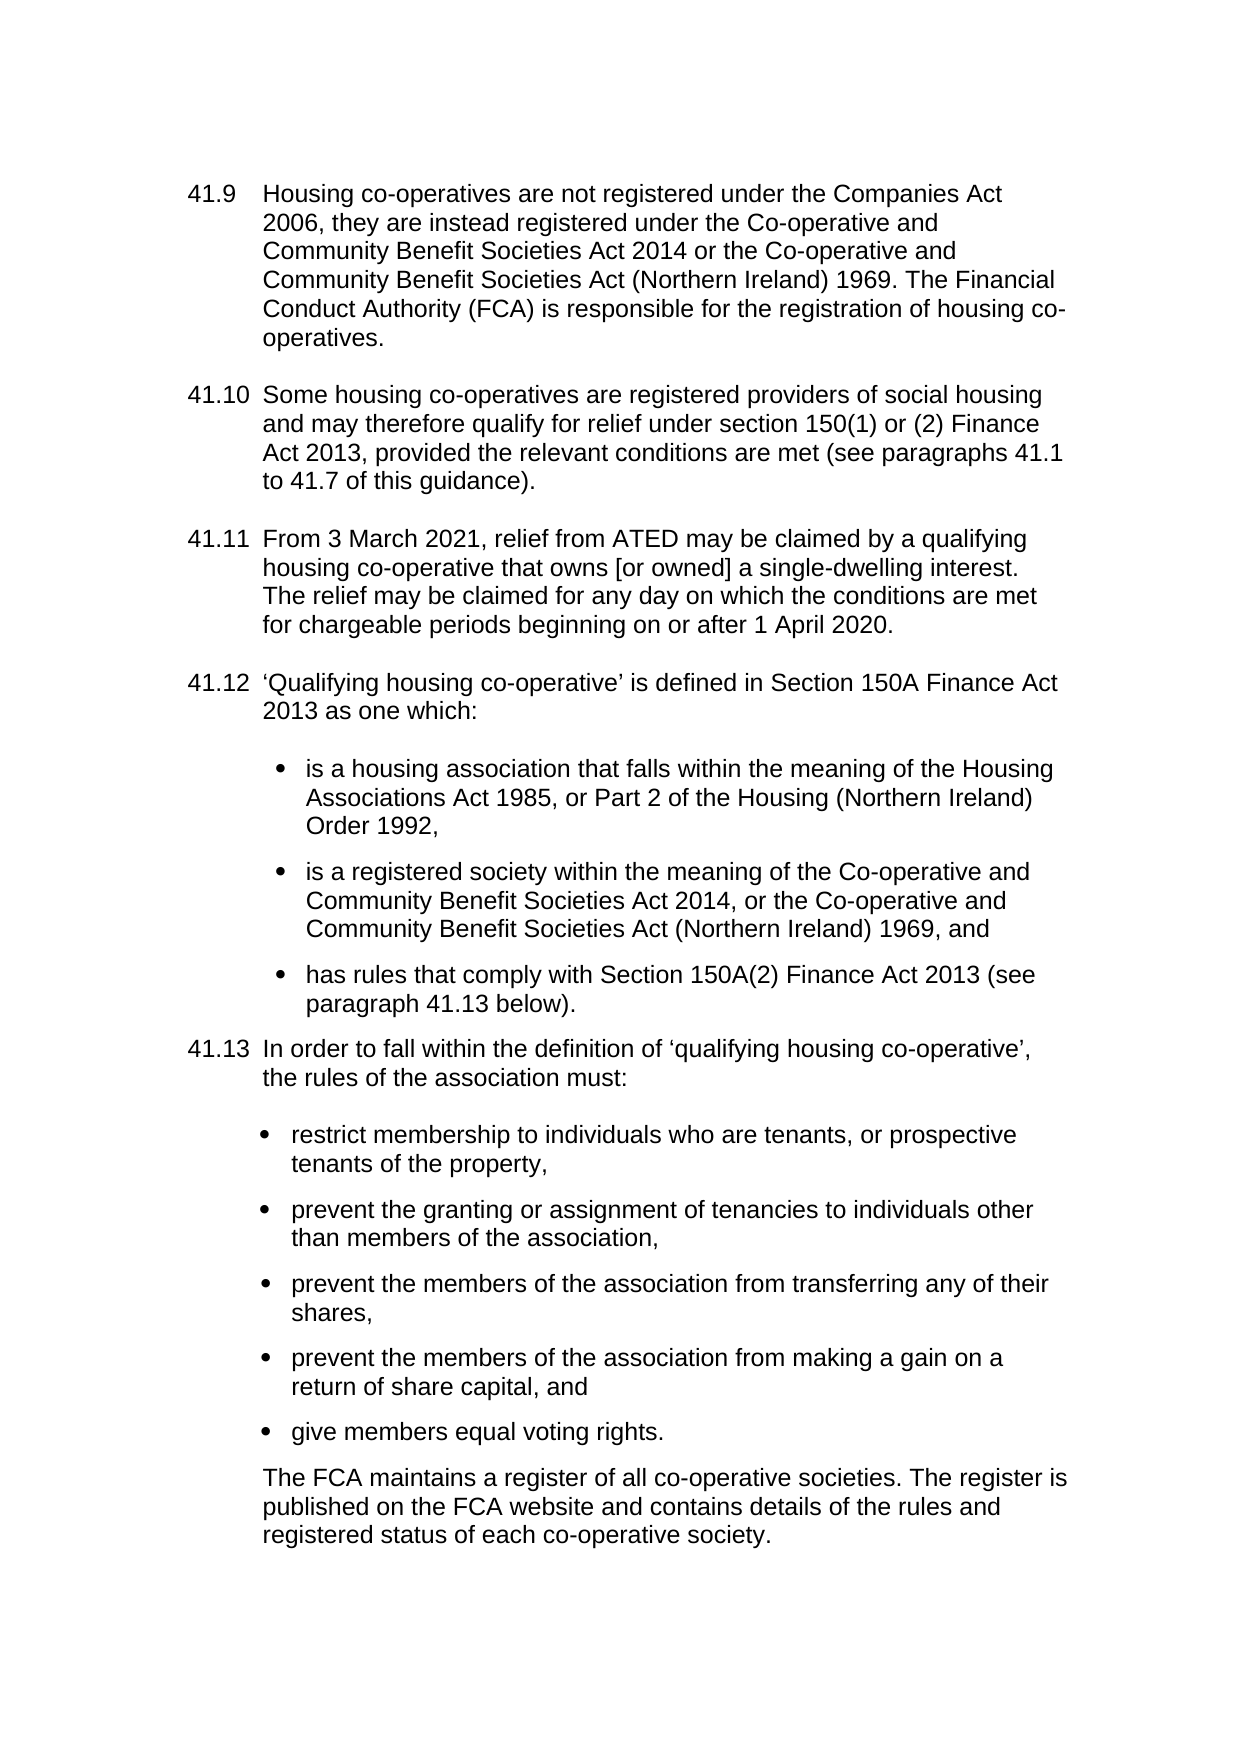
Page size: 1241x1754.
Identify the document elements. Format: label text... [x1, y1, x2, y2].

list is a housing association that falls within the meaning of the Housing Associations Act 1985, or Part 2 of the Housing (Northern Ireland) Order 1992, [276, 754, 1069, 840]
list give members equal voting rights. [261, 1417, 1069, 1446]
text 41.11 From 3 March 2021, relief from ATED may be claimed by a qualifying housing co-operative that owns [or owned] a single-dwelling interest. The relief may be claimed for any day on which the conditions are met for chargeable periods beginning on or after 1 April 2020. [187, 524, 1069, 639]
list is a registered society within the meaning of the Co-operative and Community Benefit Societies Act 2014, or the Co-operative and Community Benefit Societies Act (Northern Ireland) 1969, and [276, 857, 1069, 943]
list prevent the members of the association from transferring any of their shares, [261, 1269, 1069, 1326]
list prevent the granting or assignment of tenancies to individuals other than members of the association, [260, 1194, 1069, 1252]
text 41.13 In order to fall within the definition of ‘qualifying housing co-operative’, the rules of the association must: [187, 1034, 1069, 1092]
list prevent the members of the association from making a gain on a return of share capital, and [261, 1343, 1069, 1401]
list has rules that comply with Section 150A(2) Finance Act 2013 (see paragraph 41.13 below). [276, 960, 1069, 1017]
text 41.12 ‘Qualifying housing co-operative’ is defined in Section 150A Finance Act 2013 as one which: [187, 667, 1069, 725]
text 41.10 Some housing co-operatives are registered providers of social housing and may therefore qualify for relief under section 150(1) or (2) Finance Act 2013, provided the relevant conditions are met (see paragraphs 41.1 to 41.7 of this guidance). [187, 380, 1069, 495]
text The FCA maintains a register of all co-operative societies. The register is published on the FCA website and contains details of the rules and registered status of each co-operative society. [262, 1463, 1069, 1549]
list restrict membership to individuals who are tenants, or prospective tenants of the property, [260, 1120, 1069, 1178]
text 41.9 Housing co-operatives are not registered under the Companies Act 2006, they are instead registered under the Co-operative and Community Benefit Societies Act 2014 or the Co-operative and Community Benefit Societies Act (Northern Ireland) 1969. The Financial Conduct Authority (FCA) is responsible for the registration of housing co-operatives. [187, 179, 1069, 351]
